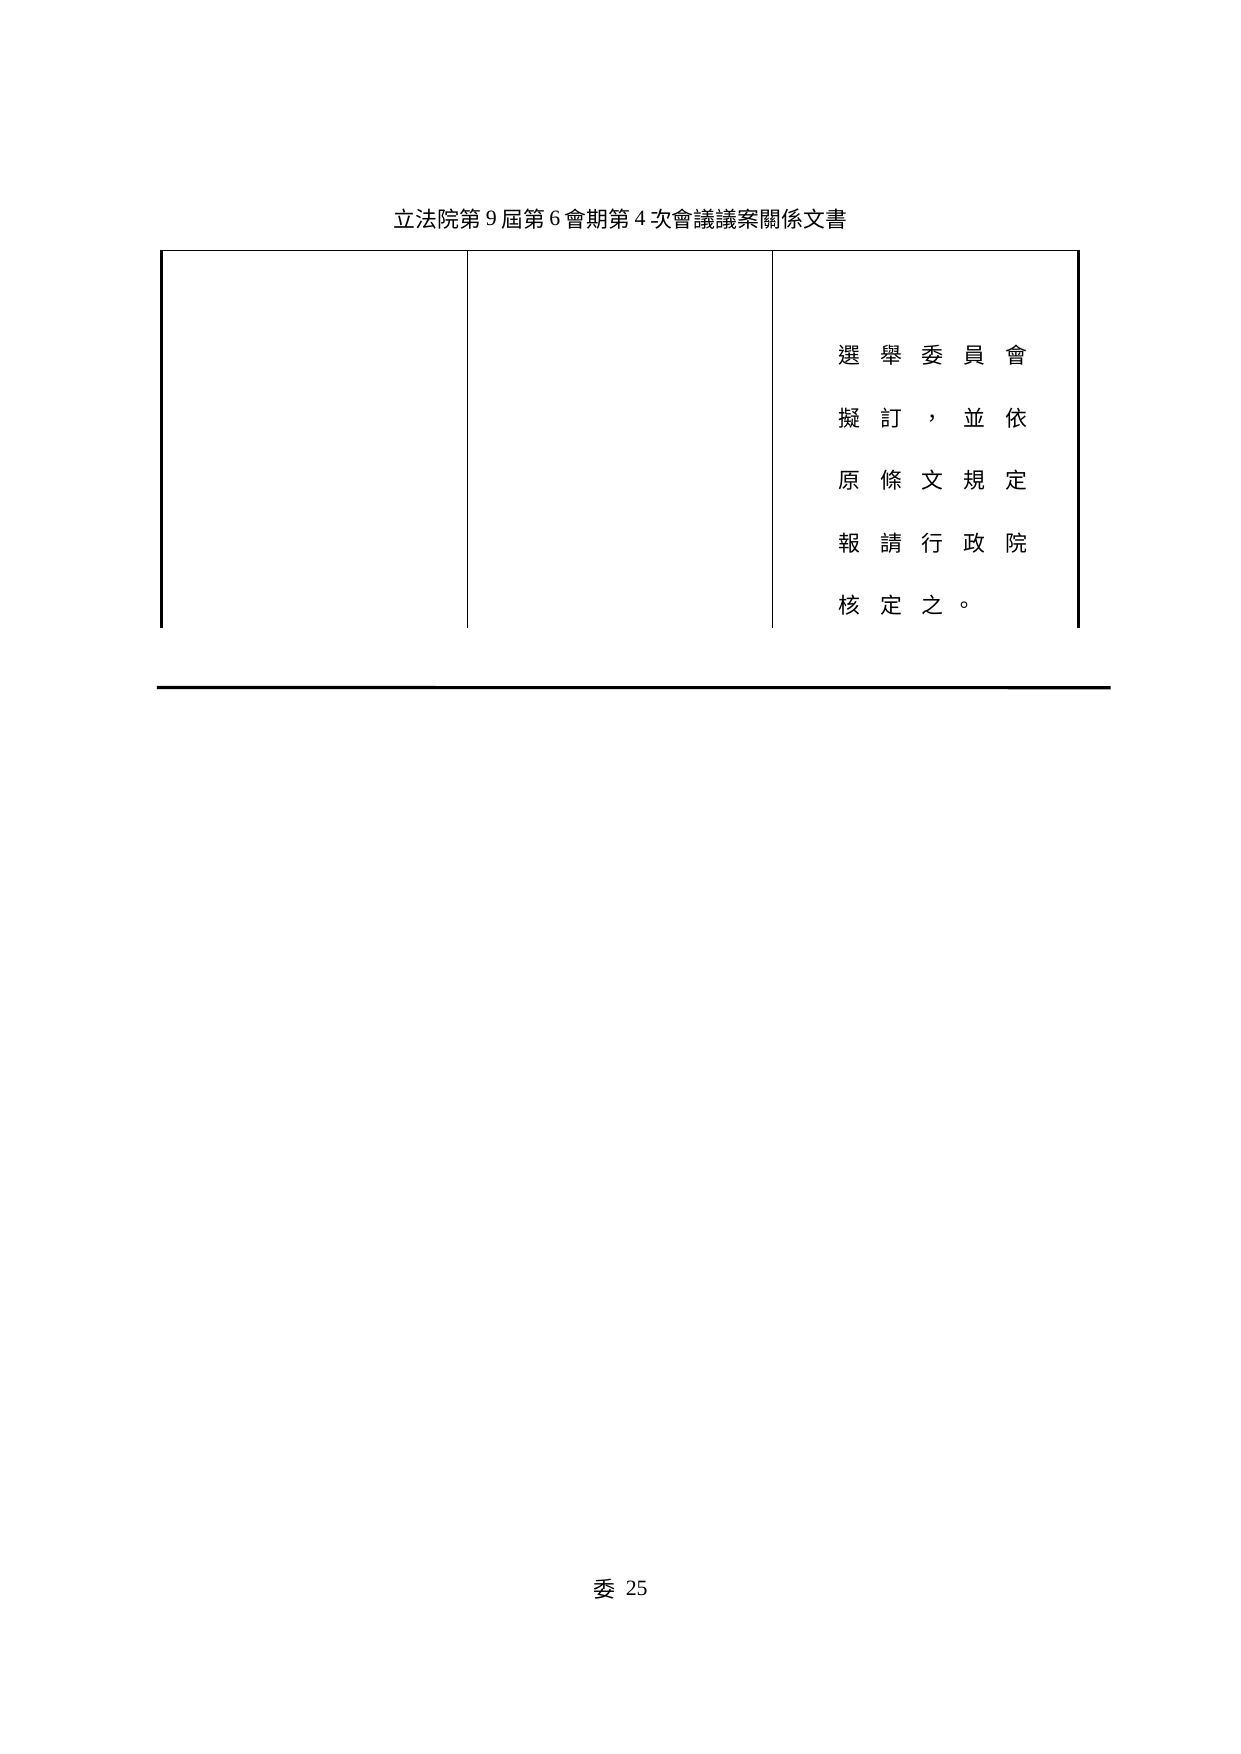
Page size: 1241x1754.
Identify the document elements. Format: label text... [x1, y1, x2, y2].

table_cell [163, 251, 467, 628]
table_cell [468, 251, 772, 628]
table_cell 選舉委員會擬訂，並依原條文規定報請行政院核定之。 [773, 251, 1077, 628]
